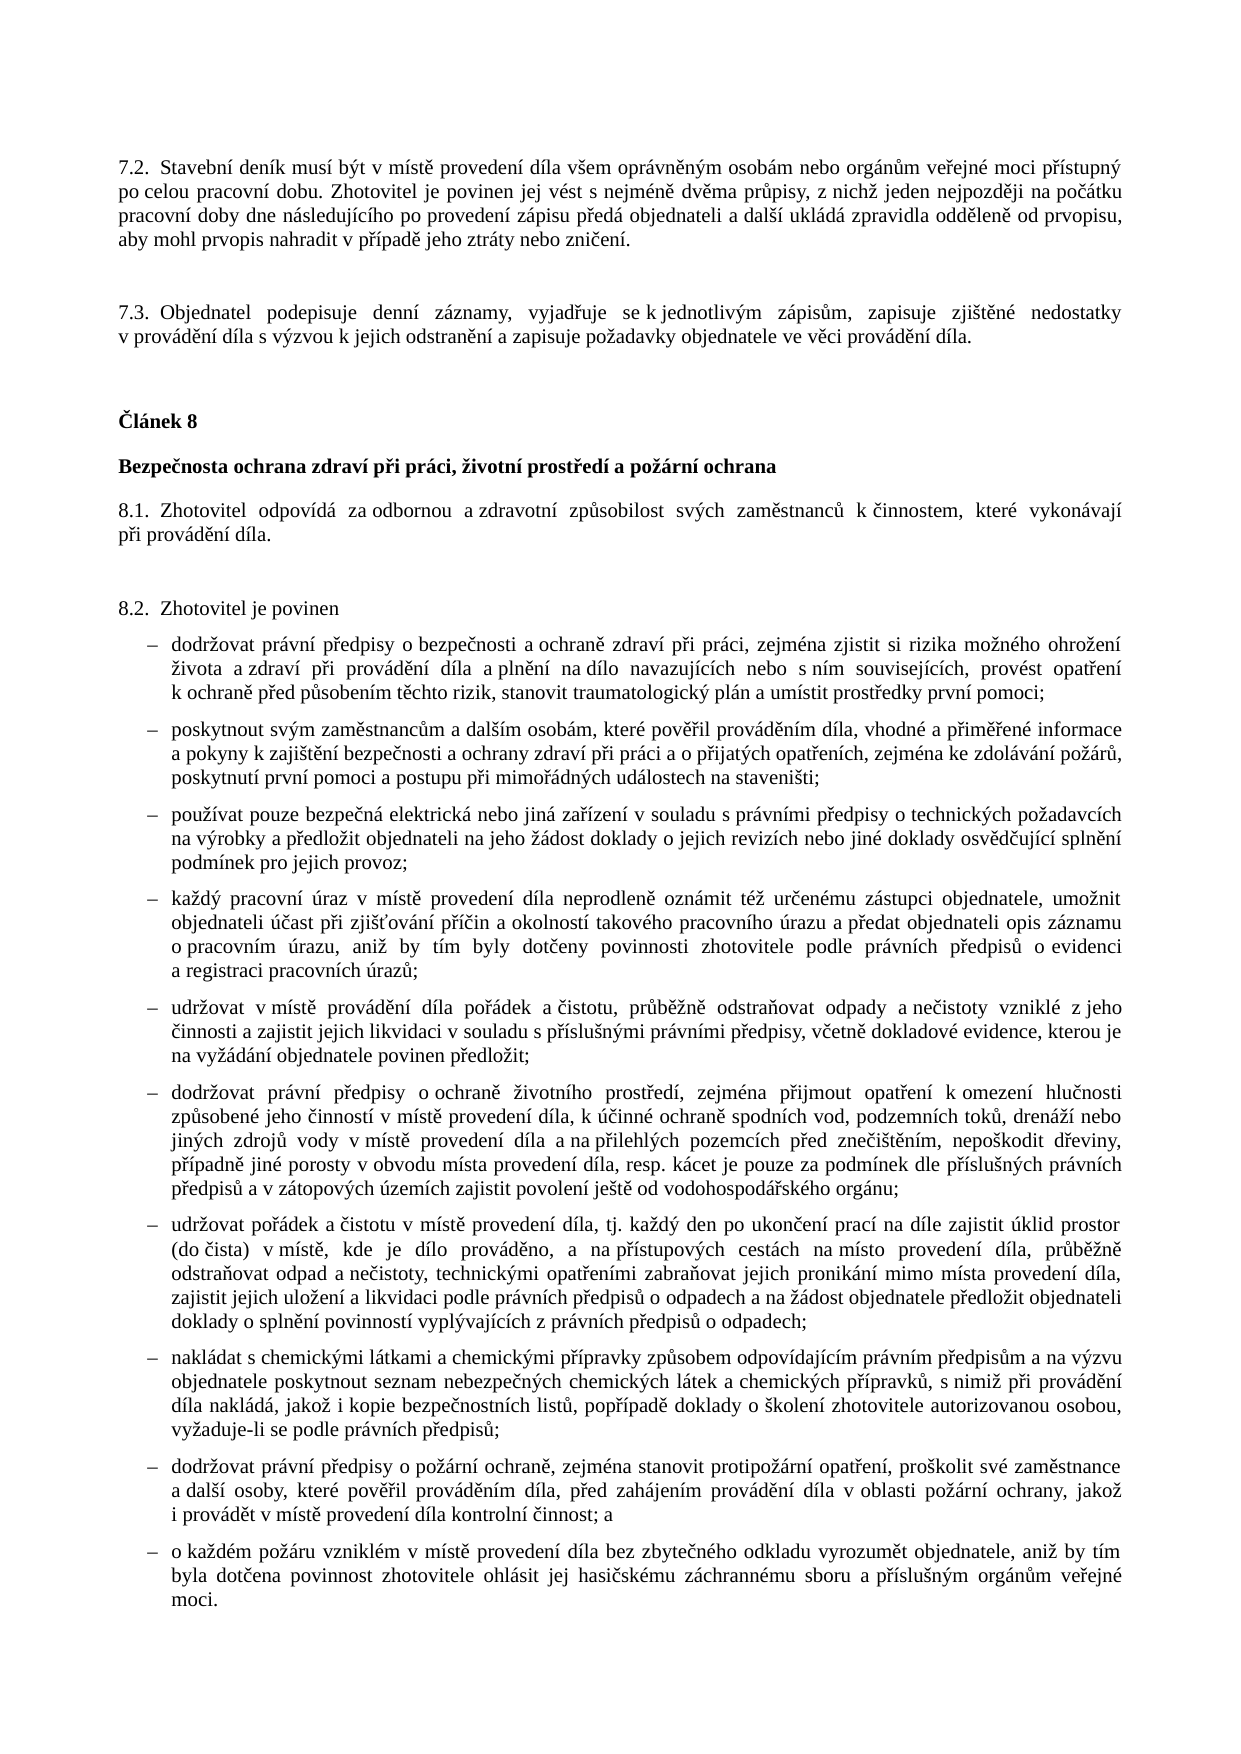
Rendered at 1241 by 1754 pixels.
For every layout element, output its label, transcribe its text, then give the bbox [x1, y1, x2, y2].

text – každý pracovní úraz v místě provedení díla neprodleně oznámit též určenému zástupci objednatele, umožnit objednateli účast při zjišťování příčin a okolností takového pracovního úrazu a předat objednateli opis záznamu o pracovním úrazu, aniž by tím byly dotčeny povinnosti zhotovitele podle právních předpisů o evidenci a registraci pracovních úrazů; [147, 886, 1122, 982]
text – nakládat s chemickými látkami a chemickými přípravky způsobem odpovídajícím právním předpisům a na výzvu objednatele poskytnout seznam nebezpečných chemických látek a chemických přípravků, s nimiž při provádění díla nakládá, jakož i kopie bezpečnostních listů, popřípadě doklady o školení zhotovitele autorizovanou osobou, vyžaduje-li se podle právních předpisů; [147, 1345, 1122, 1441]
text – dodržovat právní předpisy o ochraně životního prostředí, zejména přijmout opatření k omezení hlučnosti způsobené jeho činností v místě provedení díla, k účinné ochraně spodních vod, podzemních toků, drenáží nebo jiných zdrojů vody v místě provedení díla a na přilehlých pozemcích před znečištěním, nepoškodit dřeviny, případně jiné porosty v obvodu místa provedení díla, resp. kácet je pouze za podmínek dle příslušných právních předpisů a v zátopových územích zajistit povolení ještě od vodohospodářského orgánu; [147, 1079, 1122, 1200]
text – o každém požáru vzniklém v místě provedení díla bez zbytečného odkladu vyrozumět objednatele, aniž by tím byla dotčena povinnost zhotovitele ohlásit jej hasičskému záchrannému sboru a příslušným orgánům veřejné moci. [147, 1539, 1122, 1611]
text – udržovat pořádek a čistotu v místě provedení díla, tj. každý den po ukončení prací na díle zajistit úklid prostor (do čista) v místě, kde je dílo prováděno, a na přístupových cestách na místo provedení díla, průběžně odstraňovat odpad a nečistoty, technickými opatřeními zabraňovat jejich pronikání mimo místa provedení díla, zajistit jejich uložení a likvidaci podle právních předpisů o odpadech a na žádost objednatele předložit objednateli doklady o splnění povinností vyplývajících z právních předpisů o odpadech; [147, 1212, 1122, 1333]
text – dodržovat právní předpisy o požární ochraně, zejména stanovit protipožární opatření, proškolit své zaměstnance a další osoby, které pověřil prováděním díla, před zahájením provádění díla v oblasti požární ochrany, jakož i provádět v místě provedení díla kontrolní činnost; a [147, 1454, 1122, 1526]
text 8.2. Zhotovitel je povinen [118, 596, 1122, 619]
text – dodržovat právní předpisy o bezpečnosti a ochraně zdraví při práci, zejména zjistit si rizika možného ohrožení života a zdraví při provádění díla a plnění na dílo navazujících nebo s ním souvisejících, provést opatření k ochraně před působením těchto rizik, stanovit traumatologický plán a umístit prostředky první pomoci; [147, 632, 1122, 704]
text – poskytnout svým zaměstnancům a dalším osobám, které pověřil prováděním díla, vhodné a přiměřené informace a pokyny k zajištění bezpečnosti a ochrany zdraví při práci a o přijatých opatřeních, zejména ke zdolávání požárů, poskytnutí první pomoci a postupu při mimořádných událostech na staveništi; [147, 717, 1122, 789]
text 7.2. Stavební deník musí být v místě provedení díla všem oprávněným osobám nebo orgánům veřejné moci přístupný po celou pracovní dobu. Zhotovitel je povinen jej vést s nejméně dvěma průpisy, z nichž jeden nejpozději na počátku pracovní doby dne následujícího po provedení zápisu předá objednateli a další ukládá zpravidla odděleně od prvopisu, aby mohl prvopis nahradit v případě jeho ztráty nebo zničení. [118, 155, 1122, 251]
text – udržovat v místě provádění díla pořádek a čistotu, průběžně odstraňovat odpady a nečistoty vzniklé z jeho činnosti a zajistit jejich likvidaci v souladu s příslušnými právními předpisy, včetně dokladové evidence, kterou je na vyžádání objednatele povinen předložit; [147, 995, 1122, 1067]
text 7.3. Objednatel podepisuje denní záznamy, vyjadřuje se k jednotlivým zápisům, zapisuje zjištěné nedostatky v provádění díla s výzvou k jejich odstranění a zapisuje požadavky objednatele ve věci provádění díla. [118, 300, 1122, 348]
text – používat pouze bezpečná elektrická nebo jiná zařízení v souladu s právními předpisy o technických požadavcích na výrobky a předložit objednateli na jeho žádost doklady o jejich revizích nebo jiné doklady osvědčující splnění podmínek pro jejich provoz; [147, 801, 1122, 874]
text Článek 8 [118, 409, 1122, 433]
text Bezpečnosta ochrana zdraví při práci, životní prostředí a požární ochrana [118, 454, 1122, 478]
text 8.1. Zhotovitel odpovídá za odbornou a zdravotní způsobilost svých zaměstnanců k činnostem, které vykonávají při provádění díla. [118, 498, 1122, 546]
